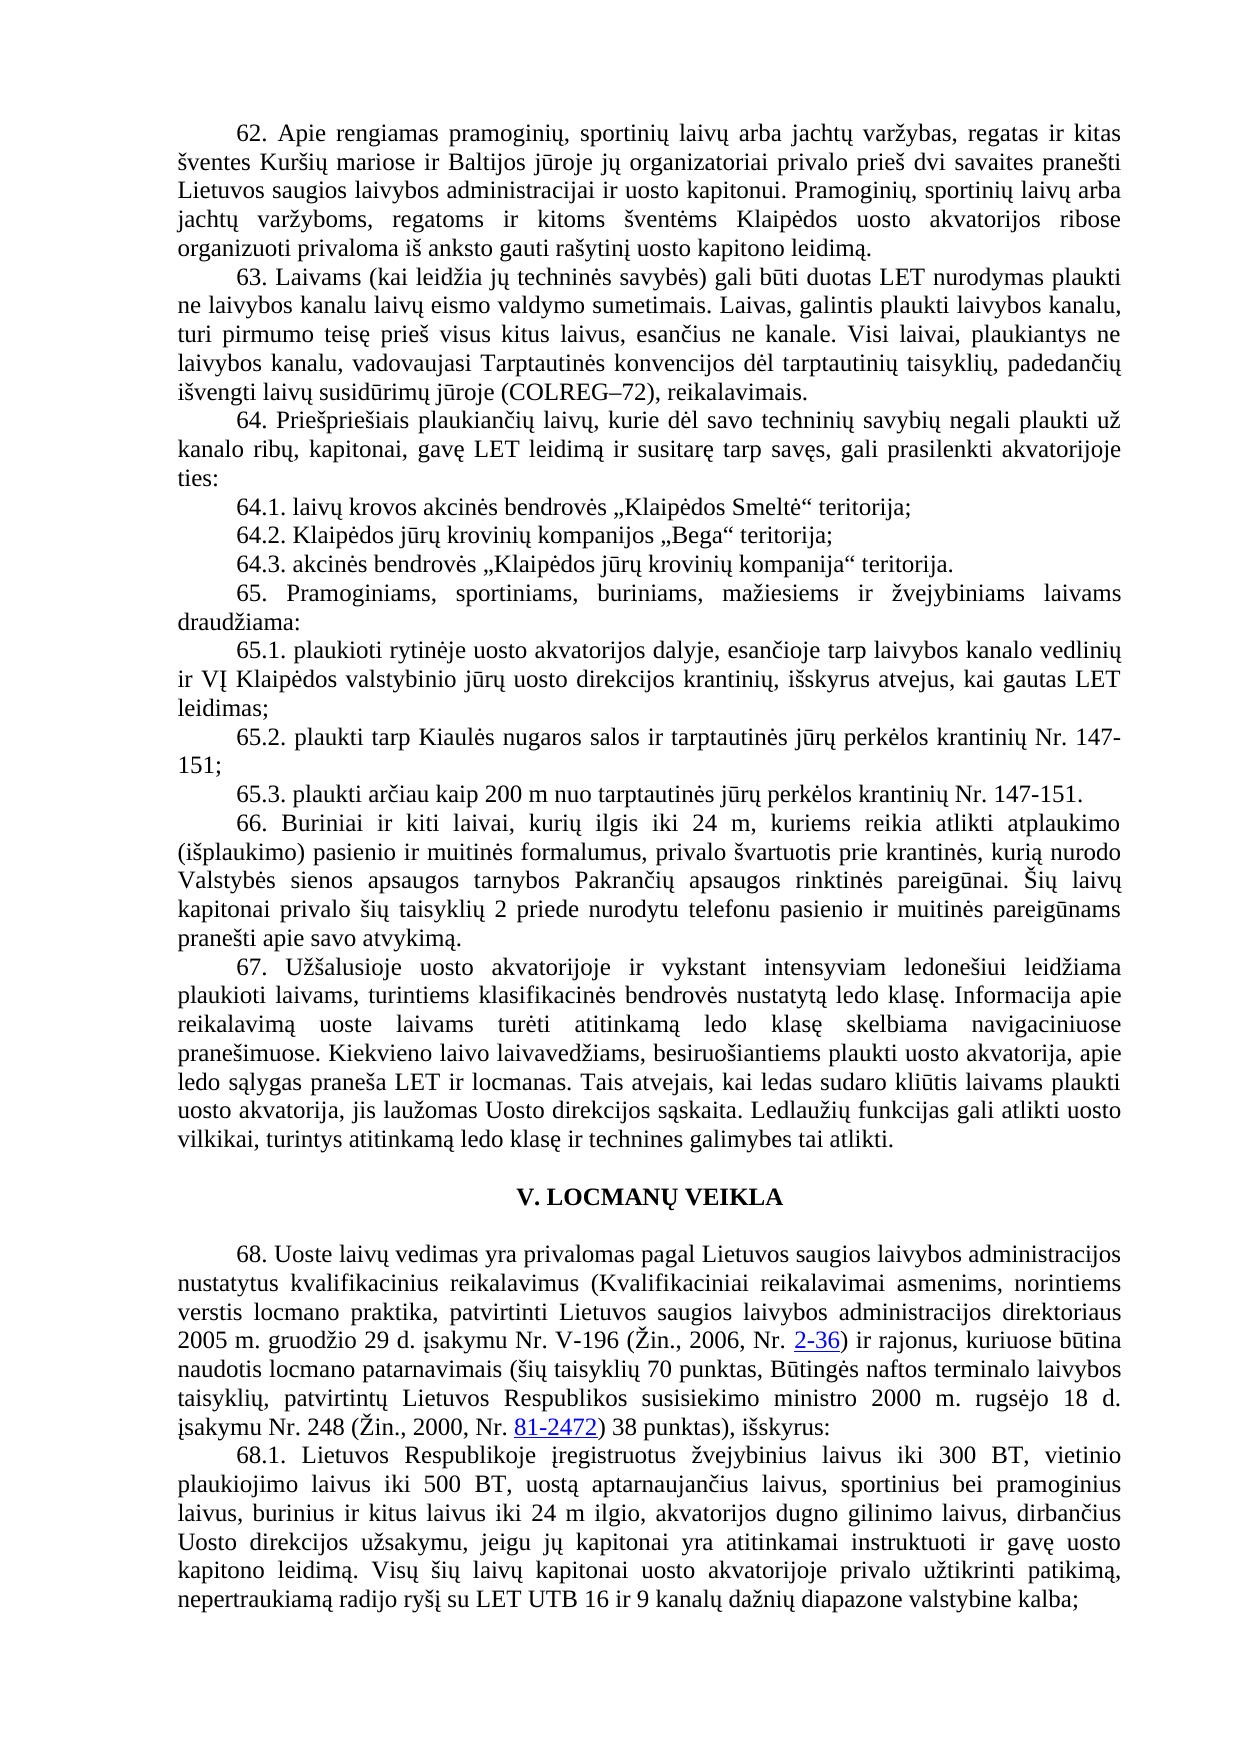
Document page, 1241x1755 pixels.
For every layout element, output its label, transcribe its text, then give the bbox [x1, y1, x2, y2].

text 65.1. plaukioti rytinėje uosto akvatorijos dalyje, esančioje tarp laivybos kanalo vedlinių ir VĮ Klaipėdos valstybinio jūrų uosto direkcijos krantinių, išskyrus atvejus, kai gautas LET leidimas; [177, 636, 1122, 722]
text 65.3. plaukti arčiau kaip 200 m nuo tarptautinės jūrų perkėlos krantinių Nr. 147-151. [177, 779, 1122, 808]
text 63. Laivams (kai leidžia jų techninės savybės) gali būti duotas LET nurodymas plaukti ne laivybos kanalu laivų eismo valdymo sumetimais. Laivas, galintis plaukti laivybos kanalu, turi pirmumo teisę prieš visus kitus laivus, esančius ne kanale. Visi laivai, plaukiantys ne laivybos kanalu, vadovaujasi Tarptautinės konvencijos dėl tarptautinių taisyklių, padedančių išvengti laivų susidūrimų jūroje (COLREG–72), reikalavimais. [177, 262, 1122, 406]
text 62. Apie rengiamas pramoginių, sportinių laivų arba jachtų varžybas, regatas ir kitas šventes Kuršių mariose ir Baltijos jūroje jų organizatoriai privalo prieš dvi savaites pranešti Lietuvos saugios laivybos administracijai ir uosto kapitonui. Pramoginių, sportinių laivų arba jachtų varžyboms, regatoms ir kitoms šventėms Klaipėdos uosto akvatorijos ribose organizuoti privaloma iš anksto gauti rašytinį uosto kapitono leidimą. [177, 118, 1122, 262]
text 64. Priešpriešiais plaukiančių laivų, kurie dėl savo techninių savybių negali plaukti už kanalo ribų, kapitonai, gavę LET leidimą ir susitarę tarp savęs, gali prasilenkti akvatorijoje ties: [177, 406, 1122, 492]
text 68.1. Lietuvos Respublikoje įregistruotus žvejybinius laivus iki 300 BT, vietinio plaukiojimo laivus iki 500 BT, uostą aptarnaujančius laivus, sportinius bei pramoginius laivus, burinius ir kitus laivus iki 24 m ilgio, akvatorijos dugno gilinimo laivus, dirbančius Uosto direkcijos užsakymu, jeigu jų kapitonai yra atitinkamai instruktuoti ir gavę uosto kapitono leidimą. Visų šių laivų kapitonai uosto akvatorijoje privalo užtikrinti patikimą, nepertraukiamą radijo ryšį su LET UTB 16 ir 9 kanalų dažnių diapazone valstybine kalba; [177, 1441, 1122, 1613]
text 64.1. laivų krovos akcinės bendrovės „Klaipėdos Smeltė“ teritorija; [177, 492, 1122, 521]
text 66. Buriniai ir kiti laivai, kurių ilgis iki 24 m, kuriems reikia atlikti atplaukimo (išplaukimo) pasienio ir muitinės formalumus, privalo švartuotis prie krantinės, kurią nurodo Valstybės sienos apsaugos tarnybos Pakrančių apsaugos rinktinės pareigūnai. Šių laivų kapitonai privalo šių taisyklių 2 priede nurodytu telefonu pasienio ir muitinės pareigūnams pranešti apie savo atvykimą. [177, 808, 1122, 952]
text 65.2. plaukti tarp Kiaulės nugaros salos ir tarptautinės jūrų perkėlos krantinių Nr. 147-151; [177, 722, 1122, 779]
text 64.3. akcinės bendrovės „Klaipėdos jūrų krovinių kompanija“ teritorija. [177, 549, 1122, 578]
text V. LOCMANŲ VEIKLA [177, 1182, 1122, 1211]
text 68. Uoste laivų vedimas yra privalomas pagal Lietuvos saugios laivybos administracijos nustatytus kvalifikacinius reikalavimus (Kvalifikaciniai reikalavimai asmenims, norintiems verstis locmano praktika, patvirtinti Lietuvos saugios laivybos administracijos direktoriaus 2005 m. gruodžio 29 d. įsakymu Nr. V-196 (Žin., 2006, Nr. 2-36) ir rajonus, kuriuose būtina naudotis locmano patarnavimais (šių taisyklių 70 punktas, Būtingės naftos terminalo laivybos taisyklių, patvirtintų Lietuvos Respublikos susisiekimo ministro 2000 m. rugsėjo 18 d. įsakymu Nr. 248 (Žin., 2000, Nr. 81-2472) 38 punktas), išskyrus: [177, 1239, 1122, 1441]
text 67. Užšalusioje uosto akvatorijoje ir vykstant intensyviam ledonešiui leidžiama plaukioti laivams, turintiems klasifikacinės bendrovės nustatytą ledo klasę. Informacija apie reikalavimą uoste laivams turėti atitinkamą ledo klasę skelbiama navigaciniuose pranešimuose. Kiekvieno laivo laivavedžiams, besiruošiantiems plaukti uosto akvatorija, apie ledo sąlygas praneša LET ir locmanas. Tais atvejais, kai ledas sudaro kliūtis laivams plaukti uosto akvatorija, jis laužomas Uosto direkcijos sąskaita. Ledlaužių funkcijas gali atlikti uosto vilkikai, turintys atitinkamą ledo klasę ir technines galimybes tai atlikti. [177, 952, 1122, 1153]
text 64.2. Klaipėdos jūrų krovinių kompanijos „Bega“ teritorija; [177, 521, 1122, 549]
text 65. Pramoginiams, sportiniams, buriniams, mažiesiems ir žvejybiniams laivams draudžiama: [177, 578, 1122, 636]
